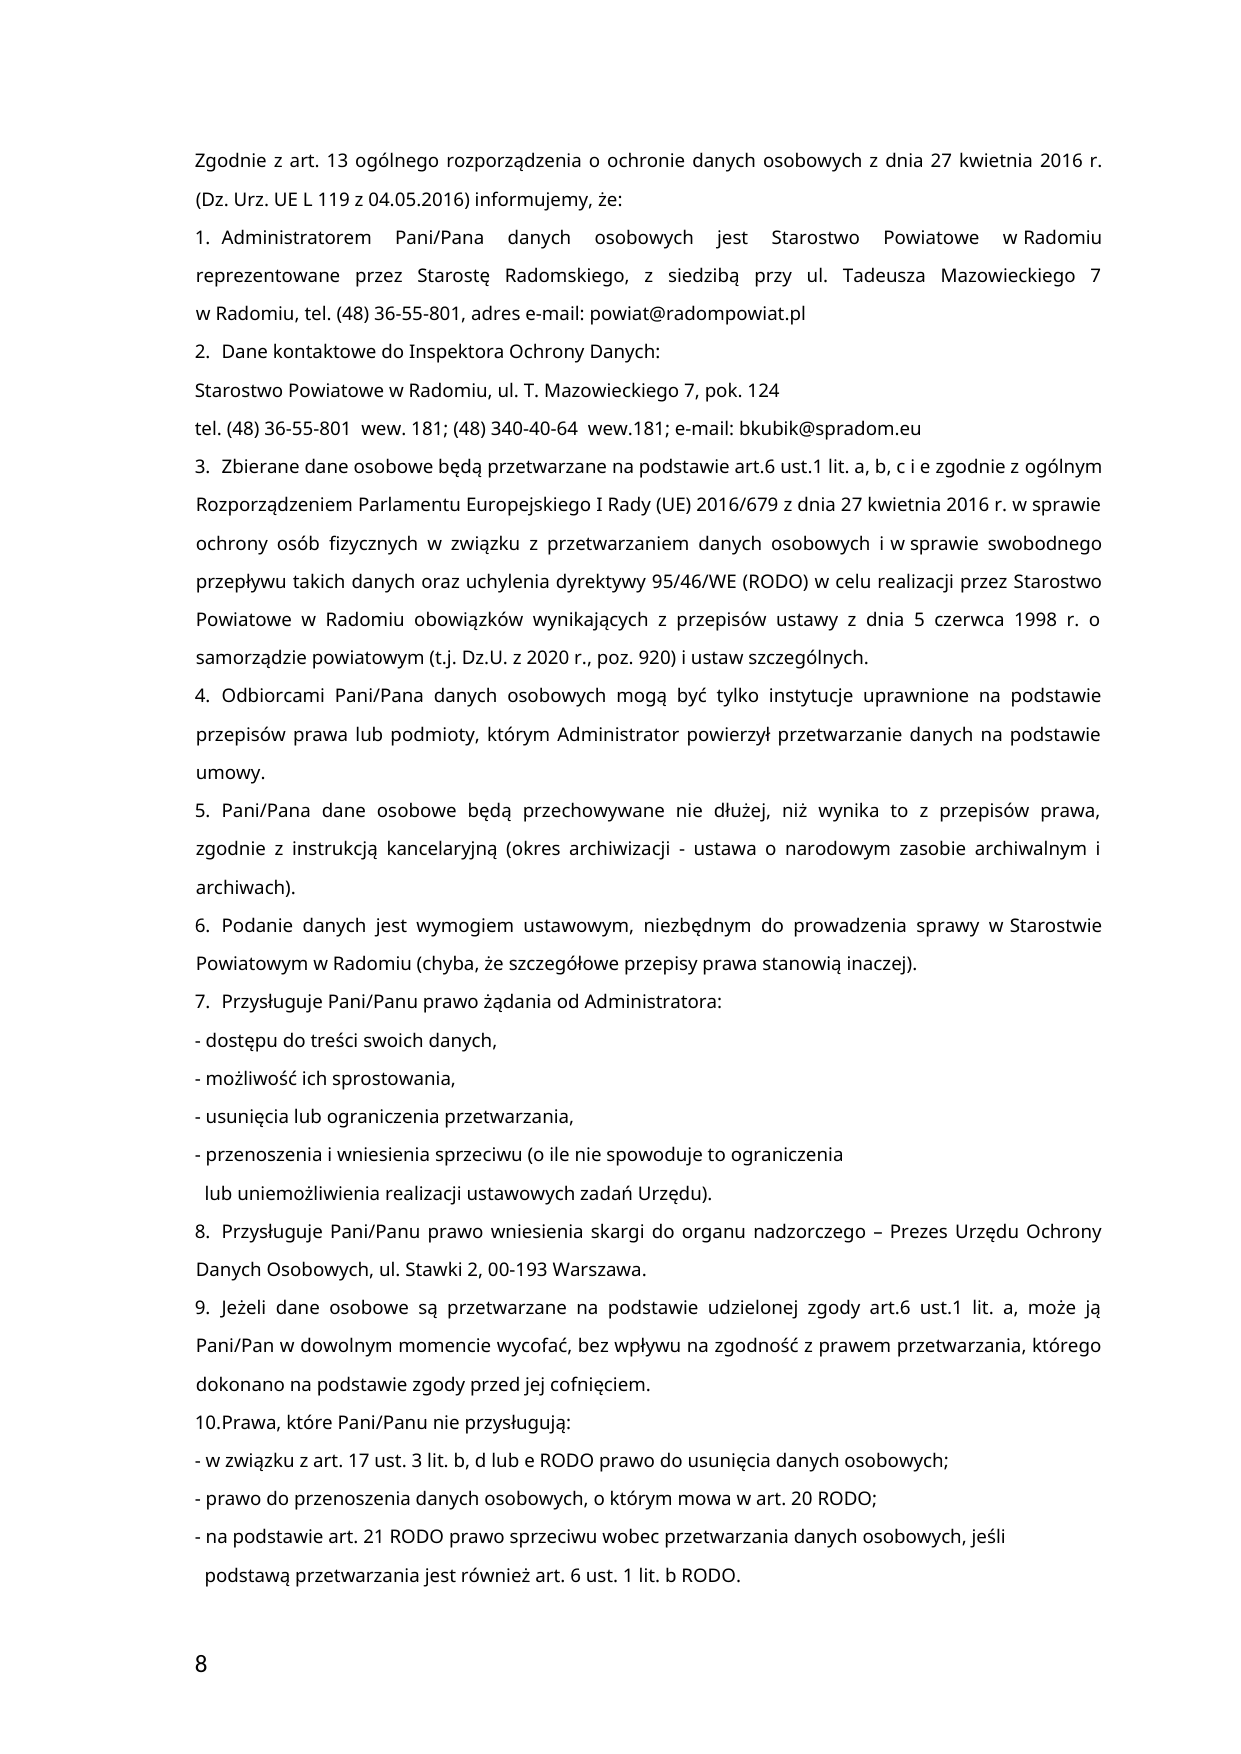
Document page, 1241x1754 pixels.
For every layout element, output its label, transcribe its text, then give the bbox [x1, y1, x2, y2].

text - w związku z art. 17 ust. 3 lit. b, d lub e RODO prawo do usunięcia danych osobowych; [194, 1447, 1102, 1473]
text 1. Administratorem Pani/Pana danych osobowych jest Starostwo Powiatowe w Radomiu reprezentowane przez Starostę Radomskiego, z siedzibą przy ul. Tadeusza Mazowieckiego 7 w Radomiu, tel. (48) 36-55-801, adres e-mail: powiat@radompowiat.pl [194, 224, 1102, 326]
text - prawo do przenoszenia danych osobowych, o którym mowa w art. 20 RODO; [194, 1486, 1102, 1511]
text 2. Dane kontaktowe do Inspektora Ochrony Danych: [194, 339, 1102, 364]
text - dostępu do treści swoich danych, [194, 1027, 1102, 1052]
text 9. Jeżeli dane osobowe są przetwarzane na podstawie udzielonej zgody art.6 ust.1 lit. a, może ją Pani/Pan w dowolnym momencie wycofać, bez wpływu na zgodność z prawem przetwarzania, którego dokonano na podstawie zgody przed jej cofnięciem. [194, 1294, 1102, 1396]
text - na podstawie art. 21 RODO prawo sprzeciwu wobec przetwarzania danych osobowych, jeśli [194, 1524, 1102, 1549]
text 8. Przysługuje Pani/Panu prawo wniesienia skargi do organu nadzorczego – Prezes Urzędu Ochrony Danych Osobowych, ul. Stawki 2, 00-193 Warszawa. [194, 1218, 1102, 1282]
text 6. Podanie danych jest wymogiem ustawowym, niezbędnym do prowadzenia sprawy w Starostwie Powiatowym w Radomiu (chyba, że szczegółowe przepisy prawa stanowią inaczej). [194, 912, 1102, 976]
text 7. Przysługuje Pani/Panu prawo żądania od Administratora: [194, 989, 1102, 1014]
text 10. Prawa, które Pani/Panu nie przysługują: [194, 1409, 1102, 1435]
text 5. Pani/Pana dane osobowe będą przechowywane nie dłużej, niż wynika to z przepisów prawa, zgodnie z instrukcją kancelaryjną (okres archiwizacji - ustawa o narodowym zasobie archiwalnym i archiwach). [194, 797, 1102, 899]
text - usunięcia lub ograniczenia przetwarzania, [194, 1103, 1102, 1129]
text tel. (48) 36-55-801 wew. 181; (48) 340-40-64 wew.181; e-mail: bkubik@spradom.eu [194, 415, 1102, 441]
text - przenoszenia i wniesienia sprzeciwu (o ile nie spowoduje to ograniczenia [194, 1142, 1102, 1167]
text - możliwość ich sprostowania, [194, 1065, 1102, 1091]
text Starostwo Powiatowe w Radomiu, ul. T. Mazowieckiego 7, pok. 124 [194, 377, 1102, 402]
text podstawą przetwarzania jest również art. 6 ust. 1 lit. b RODO. [194, 1562, 1102, 1588]
text 4. Odbiorcami Pani/Pana danych osobowych mogą być tylko instytucje uprawnione na podstawie przepisów prawa lub podmioty, którym Administrator powierzył przetwarzanie danych na podstawie umowy. [194, 683, 1102, 785]
text Zgodnie z art. 13 ogólnego rozporządzenia o ochronie danych osobowych z dnia 27 kwietnia 2016 r. (Dz. Urz. UE L 119 z 04.05.2016) informujemy, że: [194, 148, 1102, 211]
text 3. Zbierane dane osobowe będą przetwarzane na podstawie art.6 ust.1 lit. a, b, c i e zgodnie z ogólnym Rozporządzeniem Parlamentu Europejskiego I Rady (UE) 2016/679 z dnia 27 kwietnia 2016 r. w sprawie ochrony osób fizycznych w związku z przetwarzaniem danych osobowych i w sprawie swobodnego przepływu takich danych oraz uchylenia dyrektywy 95/46/WE (RODO) w celu realizacji przez Starostwo Powiatowe w Radomiu obowiązków wynikających z przepisów ustawy z dnia 5 czerwca 1998 r. o samorządzie powiatowym (t.j. Dz.U. z 2020 r., poz. 920) i ustaw szczególnych. [194, 453, 1102, 670]
text lub uniemożliwienia realizacji ustawowych zadań Urzędu). [194, 1180, 1102, 1205]
